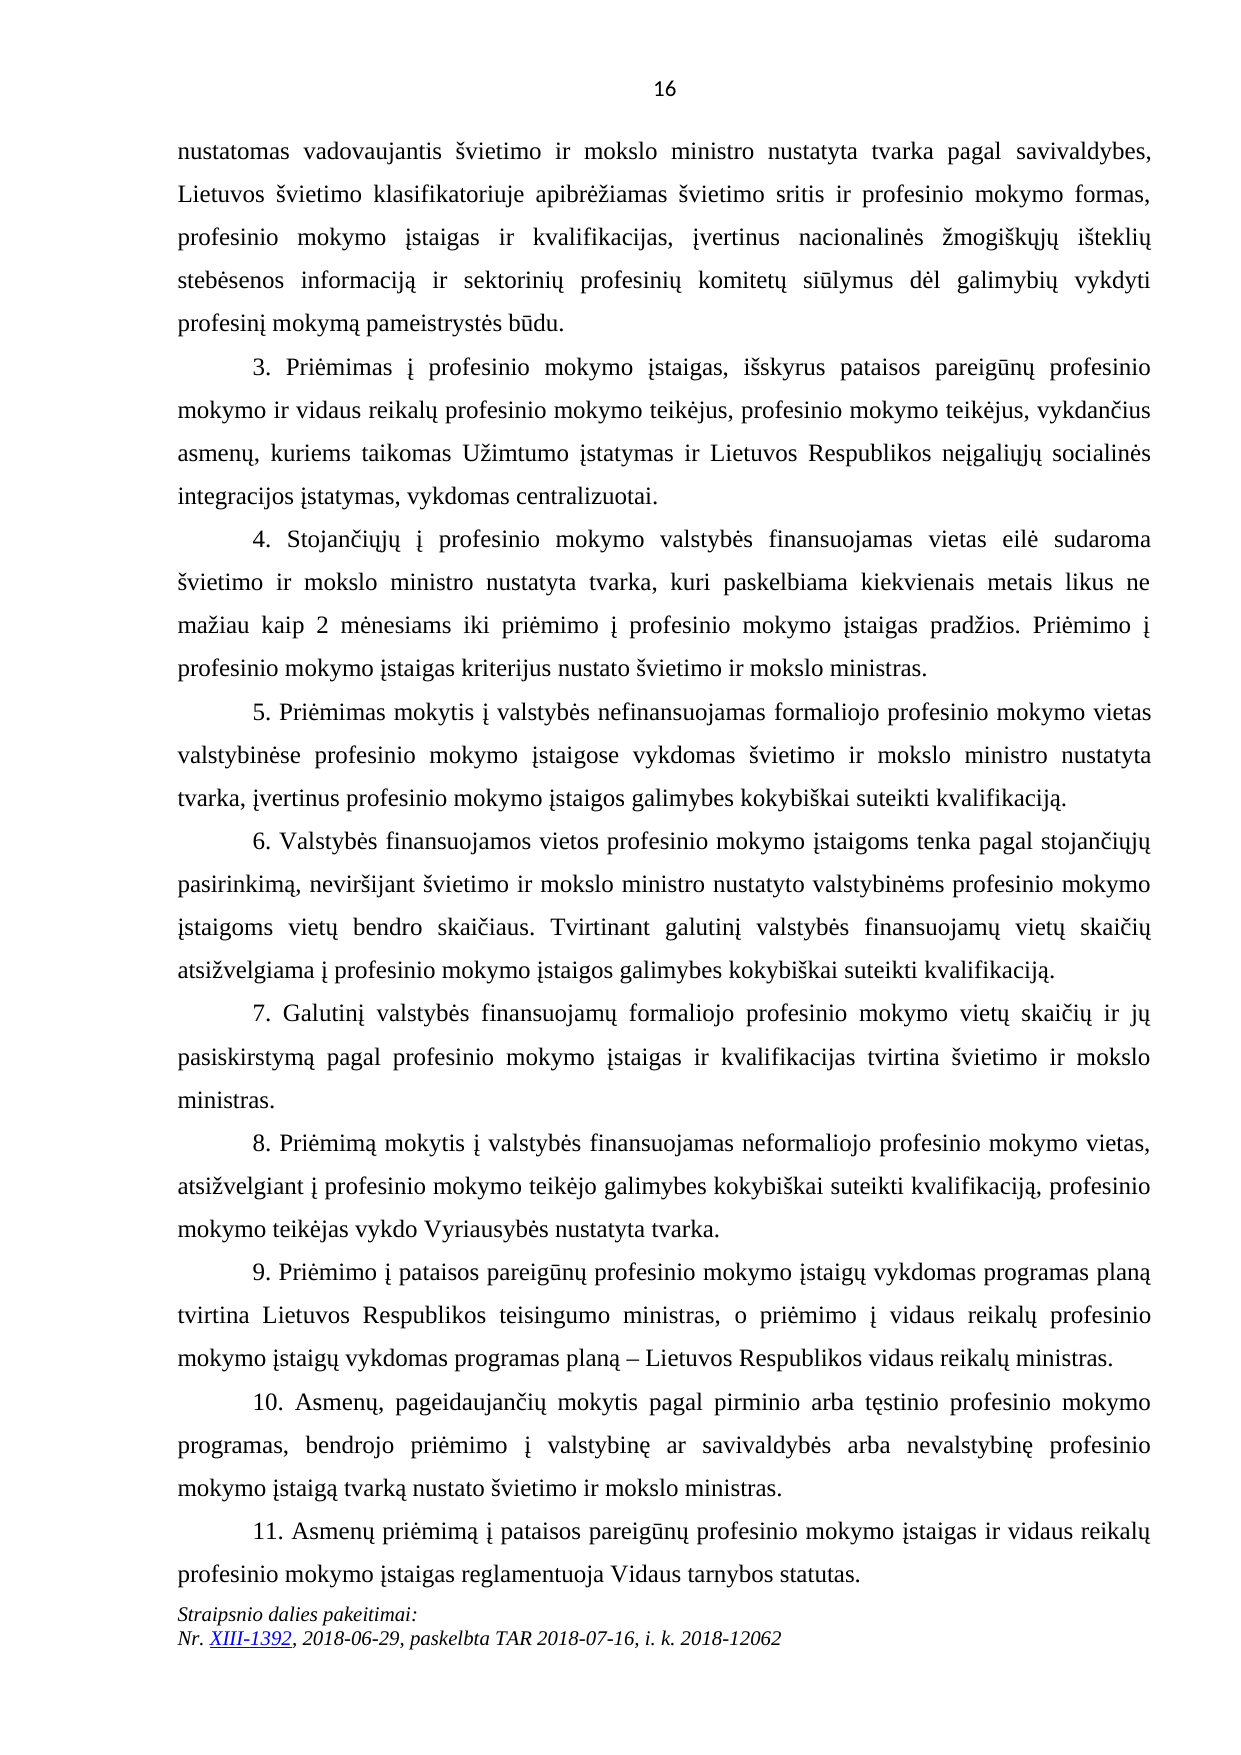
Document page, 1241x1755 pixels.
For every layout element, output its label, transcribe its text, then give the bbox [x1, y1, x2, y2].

text Nr. XIII-1392, 2018-06-29, paskelbta TAR 2018-07-16, i. k. 2018-12062 [177, 1626, 1152, 1650]
text 7. Galutinį valstybės finansuojamų formaliojo profesinio mokymo vietų skaičių ir jų pasiskirstymą pagal profesinio mokymo įstaigas ir kvalifikacijas tvirtina švietimo ir mokslo ministras. [177, 998, 1152, 1113]
text 11. Asmenų priėmimą į pataisos pareigūnų profesinio mokymo įstaigas ir vidaus reikalų profesinio mokymo įstaigas reglamentuoja Vidaus tarnybos statutas. [177, 1516, 1152, 1588]
text 10. Asmenų, pageidaujančių mokytis pagal pirminio arba tęstinio profesinio mokymo programas, bendrojo priėmimo į valstybinę ar savivaldybės arba nevalstybinę profesinio mokymo įstaigą tvarką nustato švietimo ir mokslo ministras. [177, 1387, 1152, 1502]
text 9. Priėmimo į pataisos pareigūnų profesinio mokymo įstaigų vykdomas programas planą tvirtina Lietuvos Respublikos teisingumo ministras, o priėmimo į vidaus reikalų profesinio mokymo įstaigų vykdomas programas planą – Lietuvos Respublikos vidaus reikalų ministras. [177, 1257, 1152, 1372]
text 5. Priėmimas mokytis į valstybės nefinansuojamas formaliojo profesinio mokymo vietas valstybinėse profesinio mokymo įstaigose vykdomas švietimo ir mokslo ministro nustatyta tvarka, įvertinus profesinio mokymo įstaigos galimybes kokybiškai suteikti kvalifikaciją. [177, 697, 1152, 812]
text 3. Priėmimas į profesinio mokymo įstaigas, išskyrus pataisos pareigūnų profesinio mokymo ir vidaus reikalų profesinio mokymo teikėjus, profesinio mokymo teikėjus, vykdančius asmenų, kuriems taikomas Užimtumo įstatymas ir Lietuvos Respublikos neįgaliųjų socialinės integracijos įstatymas, vykdomas centralizuotai. [177, 352, 1152, 510]
text 4. Stojančiųjų į profesinio mokymo valstybės finansuojamas vietas eilė sudaroma švietimo ir mokslo ministro nustatyta tvarka, kuri paskelbiama kiekvienais metais likus ne mažiau kaip 2 mėnesiams iki priėmimo į profesinio mokymo įstaigas pradžios. Priėmimo į profesinio mokymo įstaigas kriterijus nustato švietimo ir mokslo ministras. [177, 524, 1152, 682]
text Straipsnio dalies pakeitimai: [177, 1602, 1152, 1626]
text 6. Valstybės finansuojamos vietos profesinio mokymo įstaigoms tenka pagal stojančiųjų pasirinkimą, neviršijant švietimo ir mokslo ministro nustatyto valstybinėms profesinio mokymo įstaigoms vietų bendro skaičiaus. Tvirtinant galutinį valstybės finansuojamų vietų skaičių atsižvelgiama į profesinio mokymo įstaigos galimybes kokybiškai suteikti kvalifikaciją. [177, 826, 1152, 984]
text nustatomas vadovaujantis švietimo ir mokslo ministro nustatyta tvarka pagal savivaldybes, Lietuvos švietimo klasifikatoriuje apibrėžiamas švietimo sritis ir profesinio mokymo formas, profesinio mokymo įstaigas ir kvalifikacijas, įvertinus nacionalinės žmogiškųjų išteklių stebėsenos informaciją ir sektorinių profesinių komitetų siūlymus dėl galimybių vykdyti profesinį mokymą pameistrystės būdu. [177, 136, 1152, 337]
text 8. Priėmimą mokytis į valstybės finansuojamas neformaliojo profesinio mokymo vietas, atsižvelgiant į profesinio mokymo teikėjo galimybes kokybiškai suteikti kvalifikaciją, profesinio mokymo teikėjas vykdo Vyriausybės nustatyta tvarka. [177, 1128, 1152, 1243]
